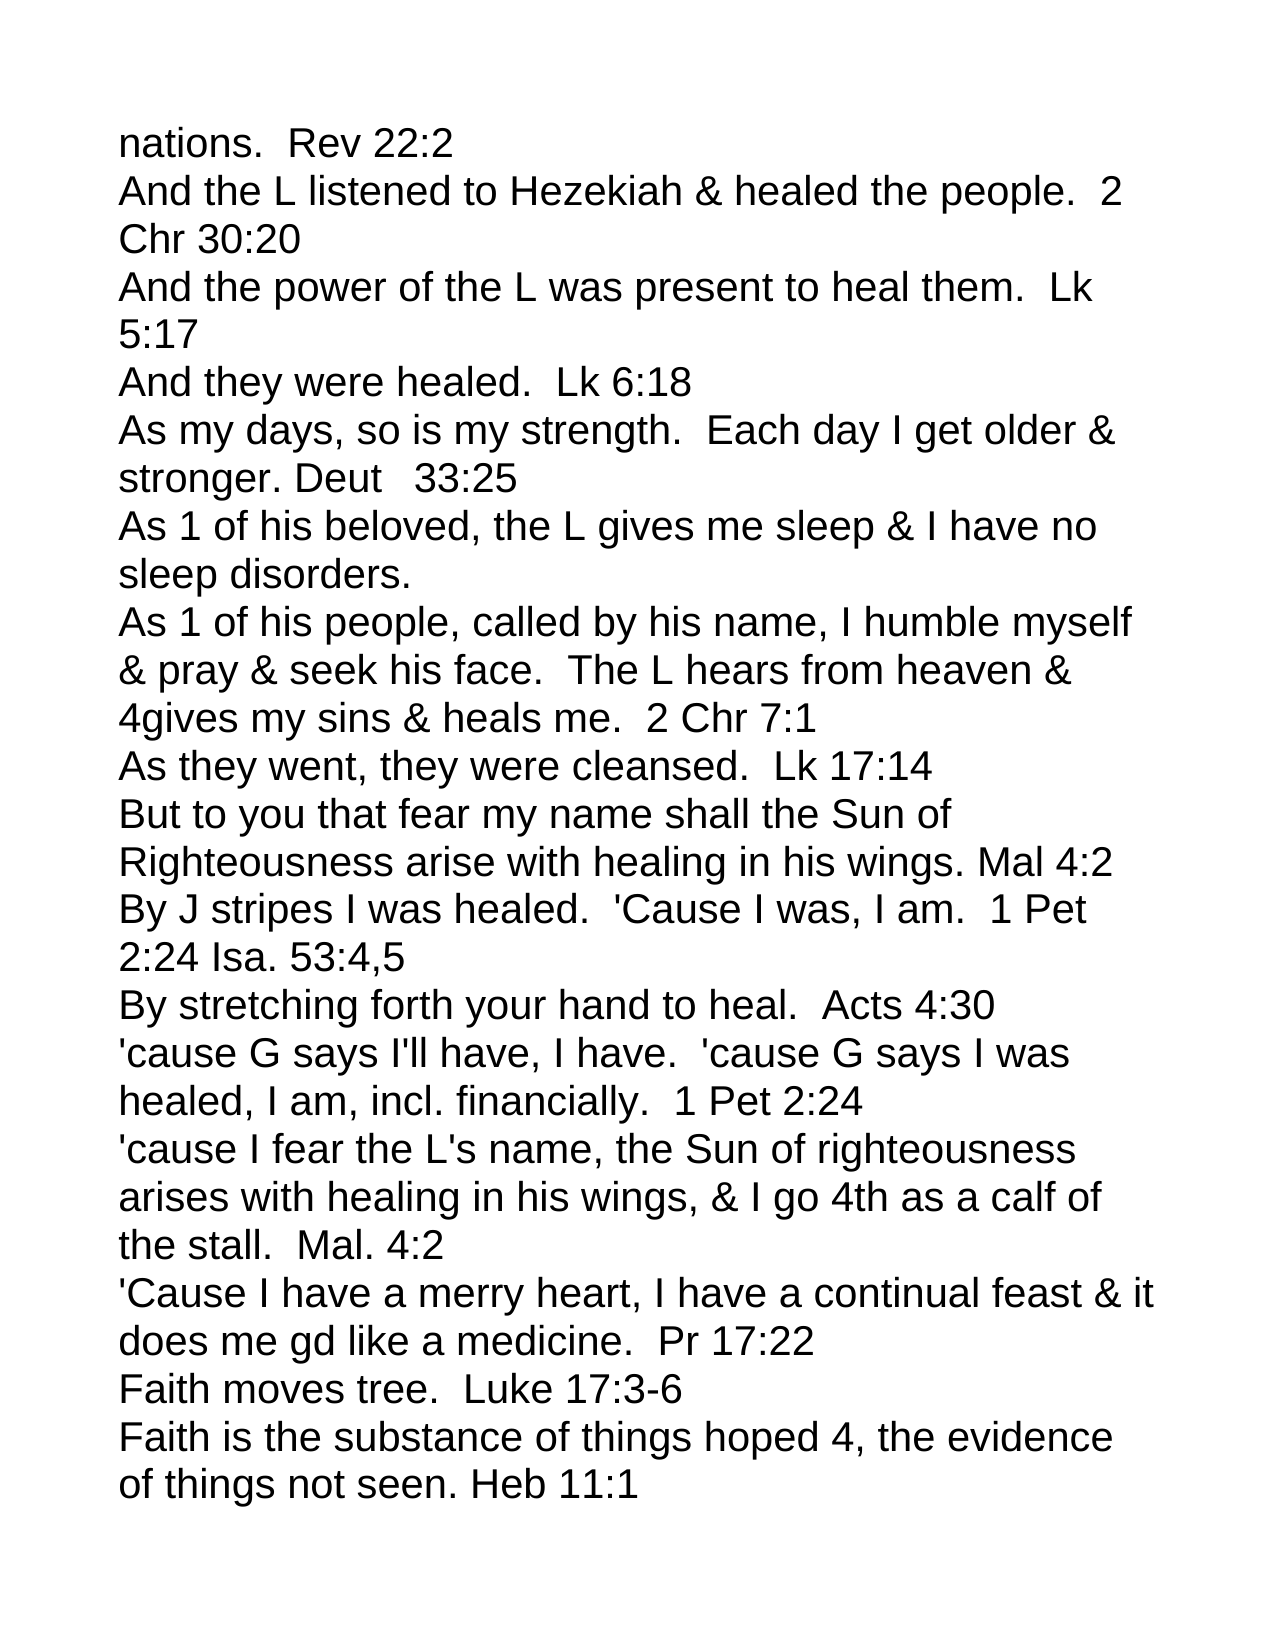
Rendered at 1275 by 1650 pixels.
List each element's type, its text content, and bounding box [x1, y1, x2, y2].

text As they went, they were cleansed. Lk 17:14 [118, 741, 1157, 789]
text But to you that fear my name shall the Sun of Righteousness arise with healing in his wings. Mal 4:2 [118, 789, 1157, 885]
text 'cause G says I'll have, I have. 'cause G says I was healed, I am, incl. financially. 1 Pet 2:24 [118, 1028, 1157, 1124]
text And the power of the L was present to heal them. Lk 5:17 [118, 262, 1157, 358]
text As 1 of his beloved, the L gives me sleep & I have no sleep disorders. [118, 501, 1157, 597]
text By J stripes I was healed. 'Cause I was, I am. 1 Pet 2:24 Isa. 53:4,5 [118, 885, 1157, 981]
text 'cause I fear the L's name, the Sun of righteousness arises with healing in his wings, & I go 4th as a calf of the stall. Mal. 4:2 [118, 1124, 1157, 1268]
text Faith moves tree. Luke 17:3-6 [118, 1364, 1157, 1412]
text As my days, so is my strength. Each day I get older & stronger. Deut 33:25 [118, 406, 1157, 501]
text As 1 of his people, called by his name, I humble myself & pray & seek his face. The L hears from heaven & 4gives my sins & heals me. 2 Chr 7:1 [118, 597, 1157, 741]
text nations. Rev 22:2 [118, 118, 1157, 166]
text 'Cause I have a merry heart, I have a continual feast & it does me gd like a medicine. Pr 17:22 [118, 1268, 1157, 1364]
text And the L listened to Hezekiah & healed the people. 2 Chr 30:20 [118, 166, 1157, 262]
text Faith is the substance of things hoped 4, the evidence of things not seen. Heb 11:1 [118, 1412, 1157, 1508]
text By stretching forth your hand to heal. Acts 4:30 [118, 981, 1157, 1028]
text And they were healed. Lk 6:18 [118, 358, 1157, 406]
